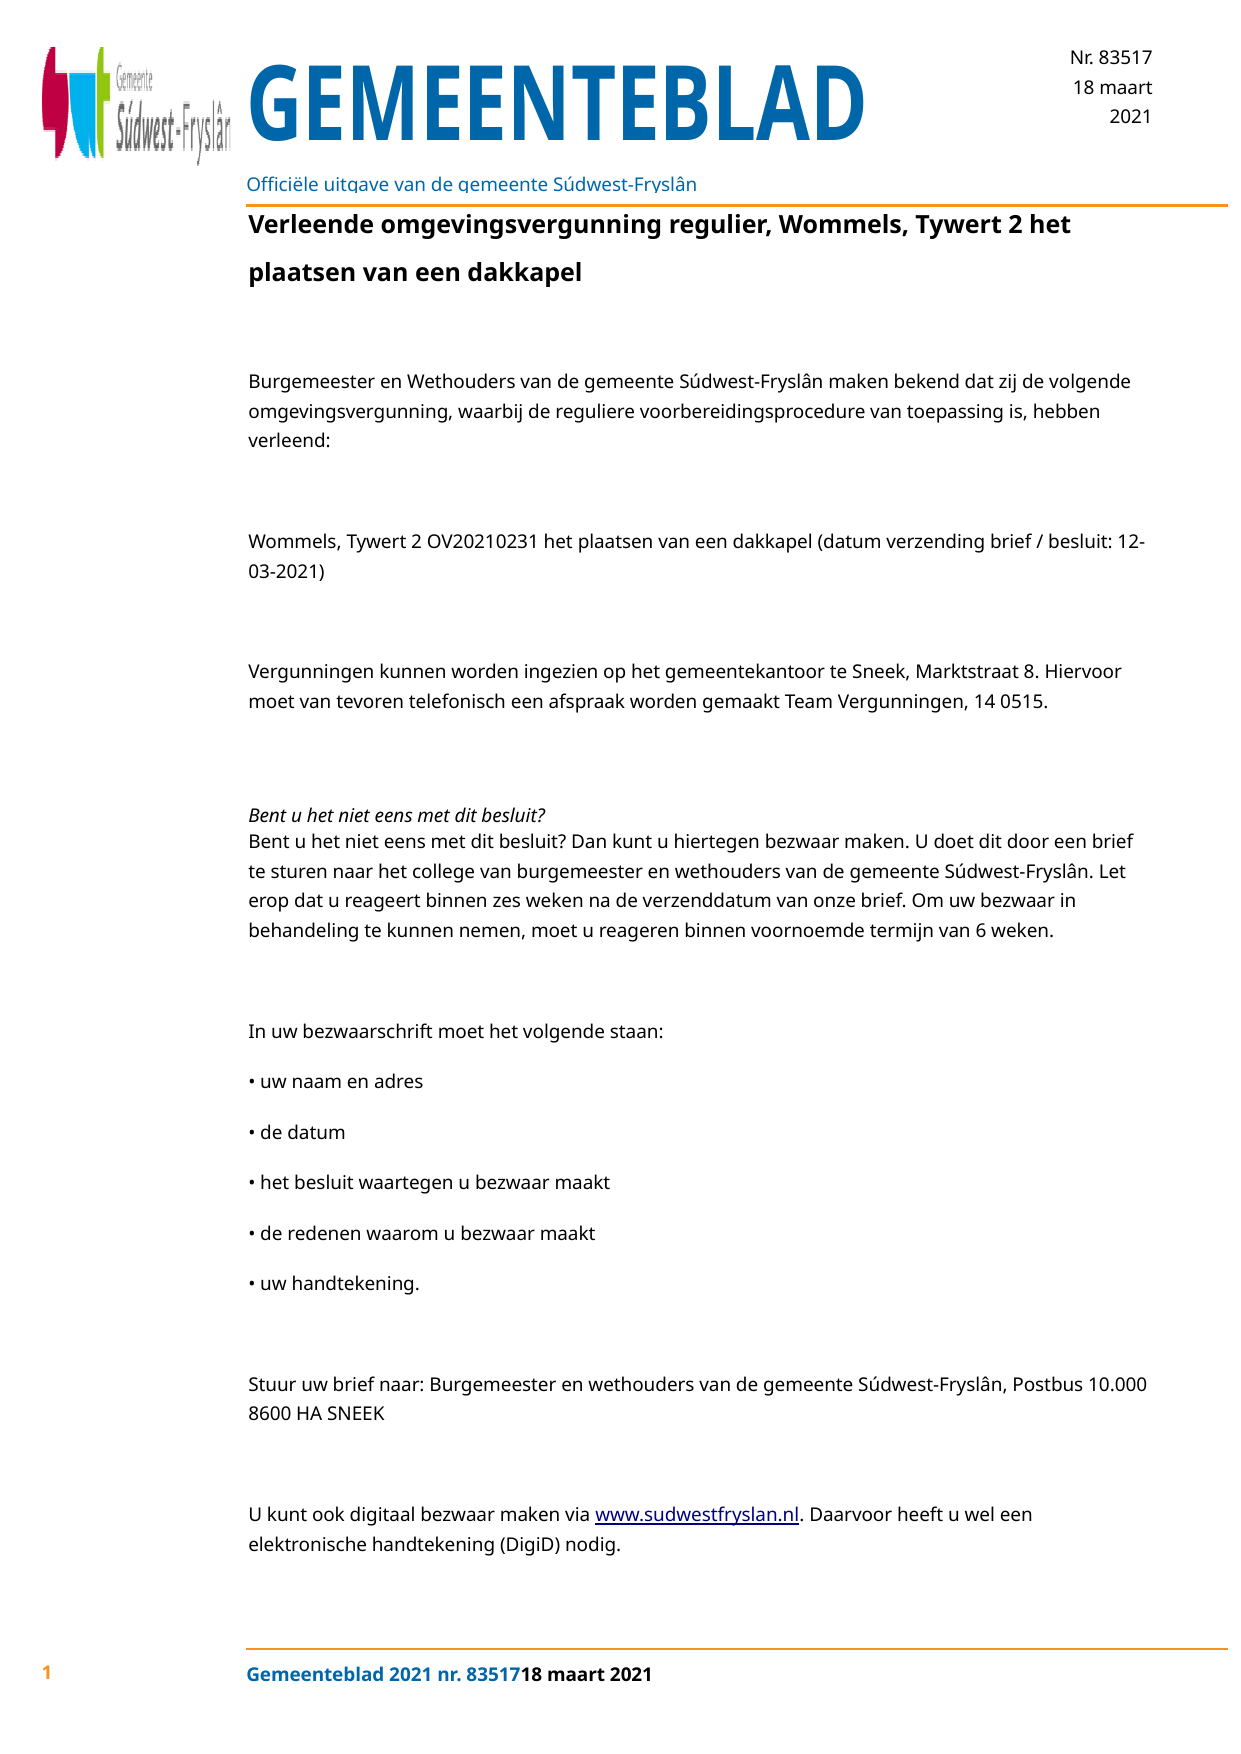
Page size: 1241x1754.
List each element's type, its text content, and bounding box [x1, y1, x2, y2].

text • het besluit waartegen u bezwaar maakt [248, 1169, 1152, 1195]
text Verleende omgevingsvergunning regulier, Wommels, Tywert 2 het plaatsen van een dakkapel [248, 207, 1152, 288]
text In uw bezwaarschrift moet het volgende staan: [248, 1018, 1152, 1044]
text • uw naam en adres [248, 1068, 1152, 1094]
picture [41, 47, 231, 172]
text • uw handtekening. [248, 1270, 1152, 1296]
text Burgemeester en Wethouders van de gemeente Súdwest-Fryslân maken bekend dat zij de volgende omgevingsvergunning, waarbij de reguliere voorbereidingsprocedure van toepassing is, hebben verleend: [248, 368, 1152, 453]
text Bent u het niet eens met dit besluit? [248, 803, 1152, 828]
text Bent u het niet eens met dit besluit? Dan kunt u hiertegen bezwaar maken. U doet dit door een brief te sturen naar het college van burgemeester en wethouders van de gemeente Súdwest-Fryslân. Let erop dat u reageert binnen zes weken na de verzenddatum van onze brief. Om uw bezwaar in behandeling te kunnen nemen, moet u reageren binnen voornoemde termijn van 6 weken. [248, 828, 1152, 943]
text • de redenen waarom u bezwaar maakt [248, 1220, 1152, 1245]
text U kunt ook digitaal bezwaar maken via www.sudwestfryslan.nl. Daarvoor heeft u wel een elektronische handtekening (DigiD) nodig. [248, 1501, 1152, 1557]
text Vergunningen kunnen worden ingezien op het gemeentekantoor te Sneek, Marktstraat 8. Hiervoor moet van tevoren telefonisch een afspraak worden gemaakt Team Vergunningen, 14 0515. [248, 659, 1152, 714]
text • de datum [248, 1119, 1152, 1144]
text Stuur uw brief naar: Burgemeester en wethouders van de gemeente Súdwest-Fryslân, Postbus 10.000 8600 HA SNEEK [248, 1371, 1152, 1426]
text Wommels, Tywert 2 OV20210231 het plaatsen van een dakkapel (datum verzending brief / besluit: 12-03-2021) [248, 528, 1152, 584]
